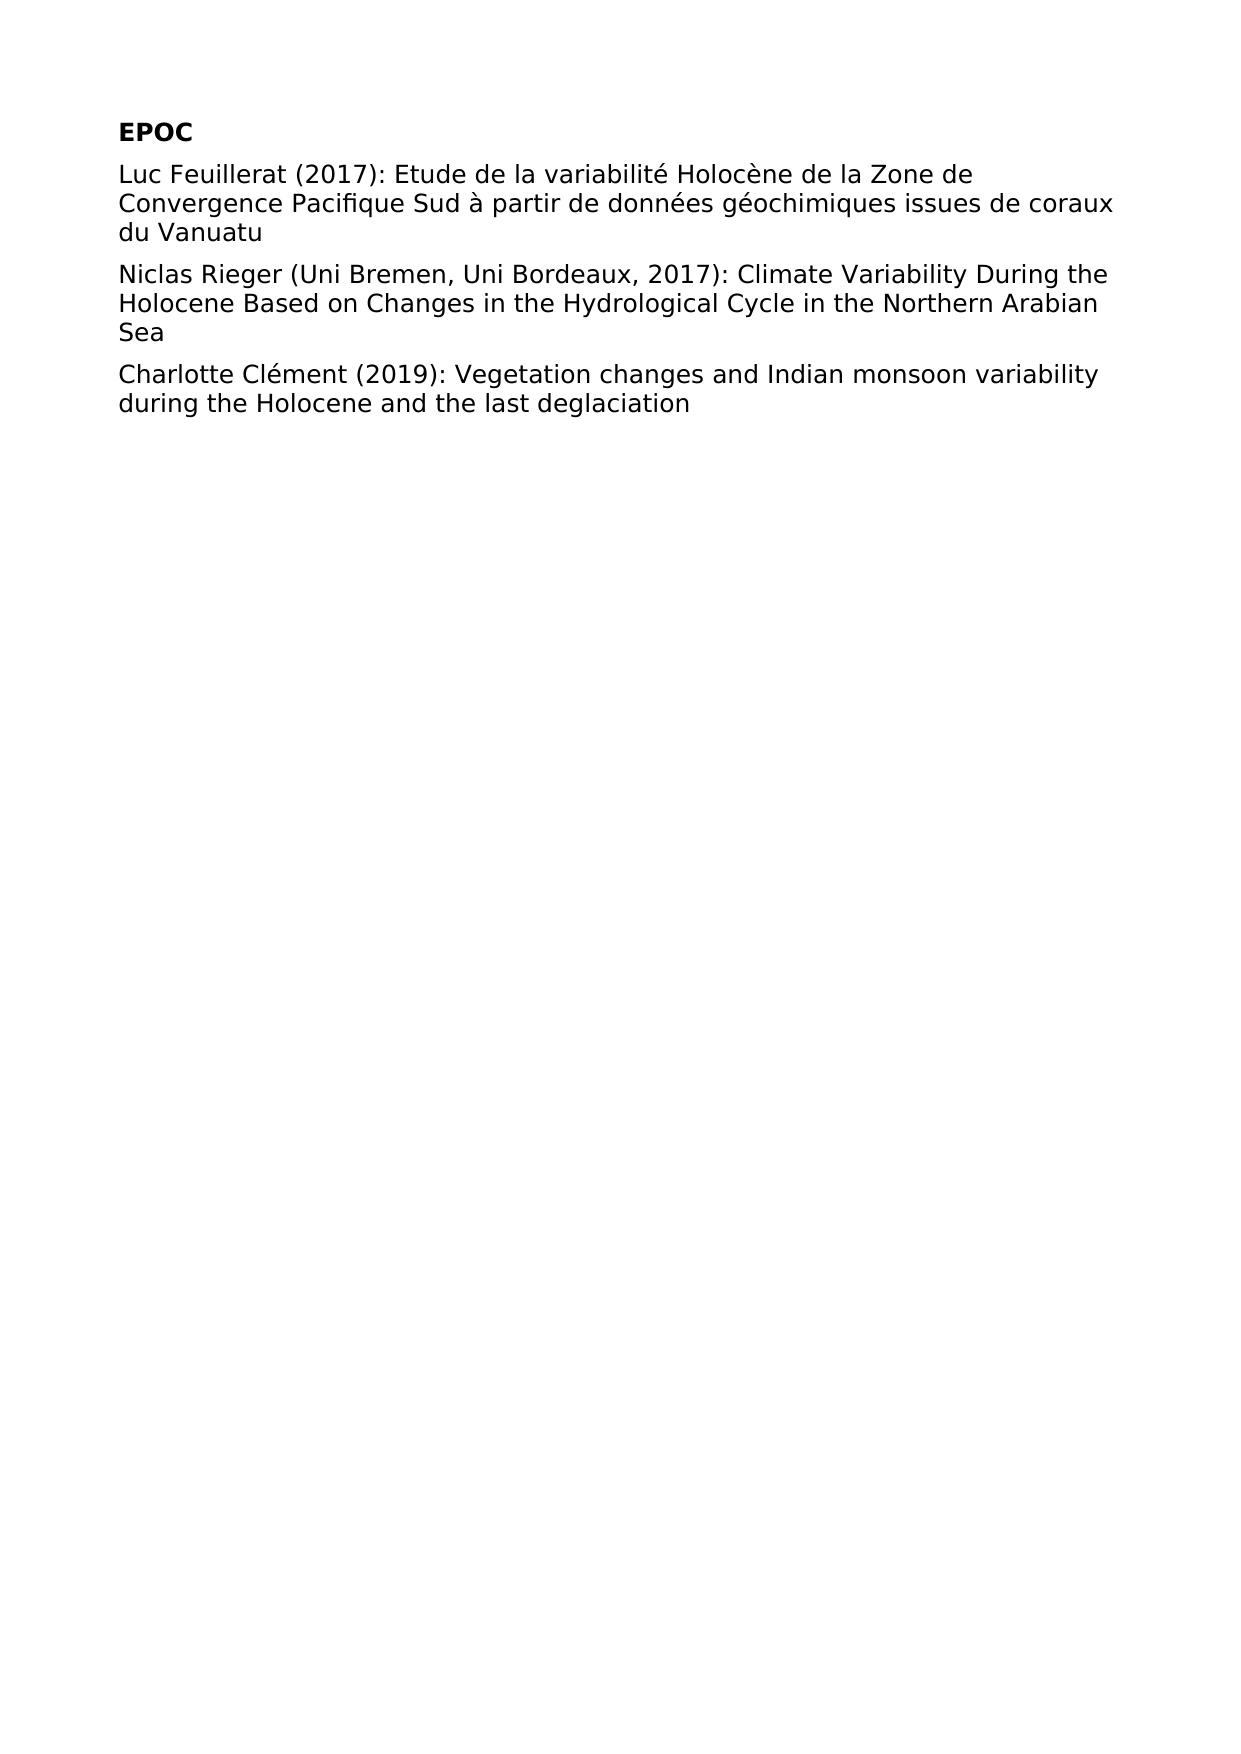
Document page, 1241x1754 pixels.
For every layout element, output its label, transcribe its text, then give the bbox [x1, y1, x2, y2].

subtitle EPOC [118, 118, 1122, 147]
text Niclas Rieger (Uni Bremen, Uni Bordeaux, 2017): Climate Variability During the Holocene Based on Changes in the Hydrological Cycle in the Northern Arabian Sea [118, 260, 1122, 347]
text Charlotte Clément (2019): Vegetation changes and Indian monsoon variability during the Holocene and the last deglaciation [118, 360, 1122, 418]
text Luc Feuillerat (2017): Etude de la variabilité Holocène de la Zone de Convergence Pacifique Sud à partir de données géochimiques issues de coraux du Vanuatu [118, 160, 1122, 247]
